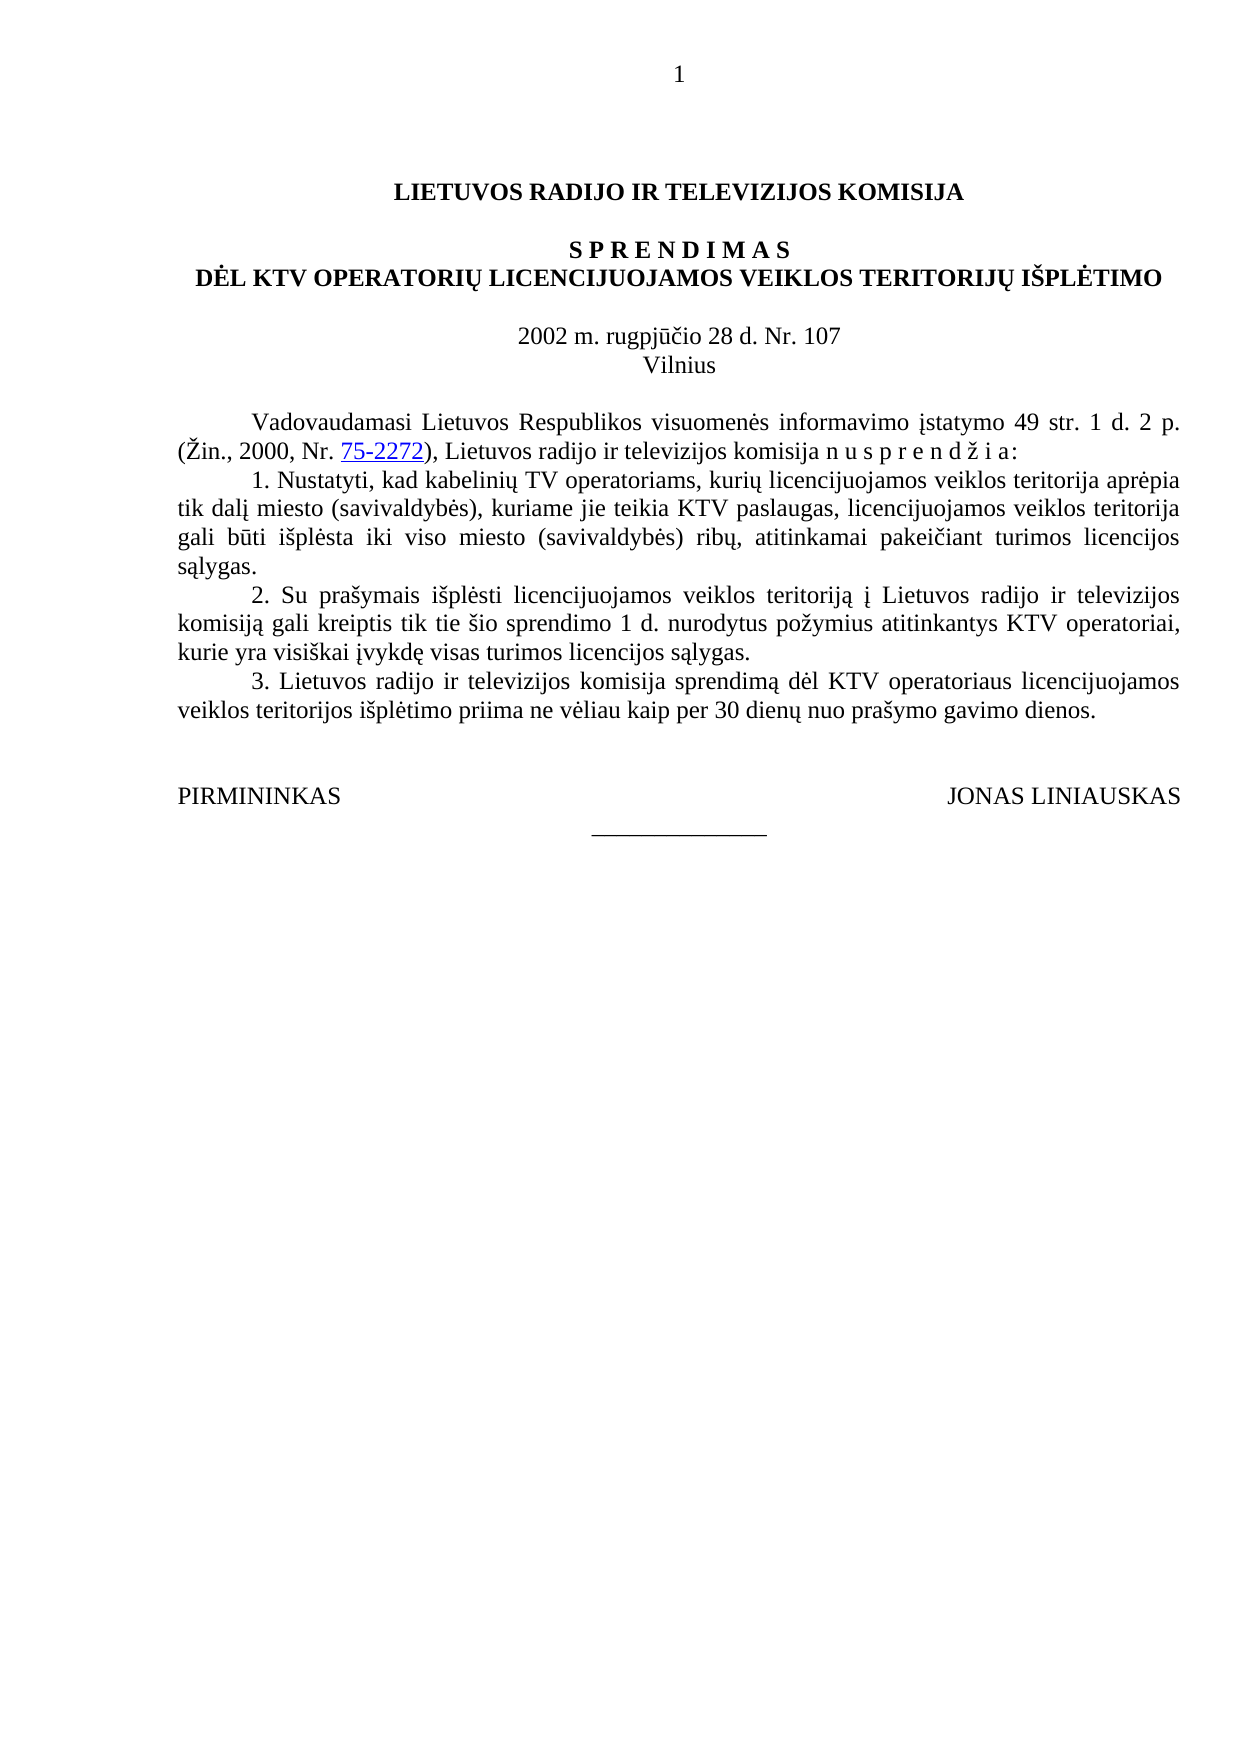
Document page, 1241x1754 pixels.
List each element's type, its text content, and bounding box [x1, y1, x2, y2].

text S P R E N D I M A S [177, 235, 1181, 263]
text 3. Lietuvos radijo ir televizijos komisija sprendimą dėl KTV operatoriaus licencijuojamos veiklos teritorijos išplėtimo priima ne vėliau kaip per 30 dienų nuo prašymo gavimo dienos. [177, 666, 1181, 723]
text 2. Su prašymais išplėsti licencijuojamos veiklos teritoriją į Lietuvos radijo ir televizijos komisiją gali kreiptis tik tie šio sprendimo 1 d. nurodytus požymius atitinkantys KTV operatoriai, kurie yra visiškai įvykdę visas turimos licencijos sąlygas. [177, 580, 1181, 666]
text Vilnius [177, 350, 1181, 378]
text ______________ [177, 810, 1181, 838]
text LIETUVOS RADIJO IR TELEVIZIJOS KOMISIJA [177, 177, 1181, 206]
text DĖL KTV OPERATORIŲ LICENCIJUOJAMOS VEIKLOS TERITORIJŲ IŠPLĖTIMO [177, 263, 1181, 292]
text 1. Nustatyti, kad kabelinių TV operatoriams, kurių licencijuojamos veiklos teritorija aprėpia tik dalį miesto (savivaldybės), kuriame jie teikia KTV paslaugas, licencijuojamos veiklos teritorija gali būti išplėsta iki viso miesto (savivaldybės) ribų, atitinkamai pakeičiant turimos licencijos sąlygas. [177, 465, 1181, 580]
text 2002 m. rugpjūčio 28 d. Nr. 107 [177, 321, 1181, 350]
text Vadovaudamasi Lietuvos Respublikos visuomenės informavimo įstatymo 49 str. 1 d. 2 p. (Žin., 2000, Nr. 75-2272), Lietuvos radijo ir televizijos komisija nusprendžia: [177, 407, 1181, 465]
text PIRMININKAS JONAS LINIAUSKAS [177, 781, 1181, 810]
